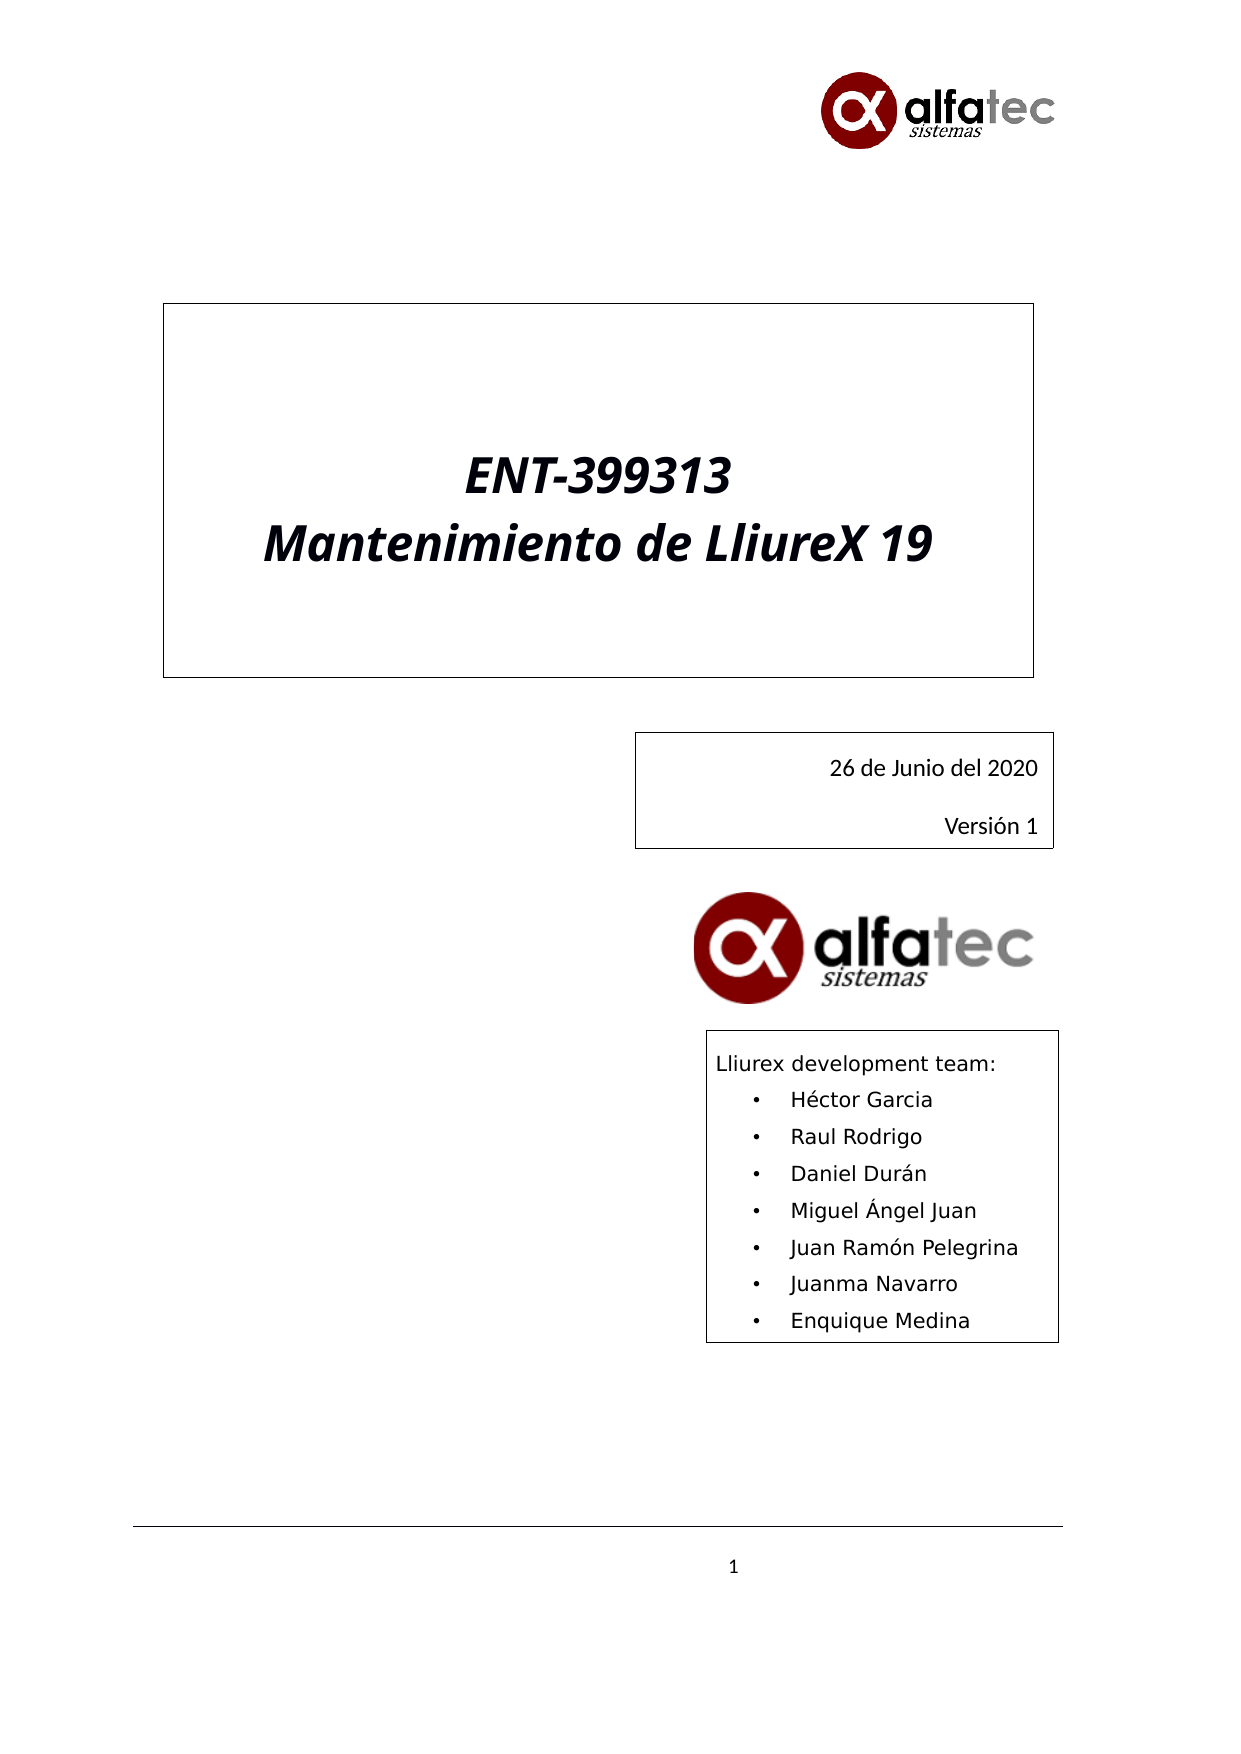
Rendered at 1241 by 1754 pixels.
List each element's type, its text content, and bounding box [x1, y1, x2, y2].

list Enquique Medina [753, 1309, 1049, 1333]
list Juan Ramón Pelegrina [753, 1236, 1049, 1260]
text Mantenimiento de LliureX 19 [164, 508, 1033, 576]
list Juanma Navarro [753, 1272, 1049, 1297]
text Lliurex development team: [715, 1052, 1049, 1076]
text Versión 1 [650, 810, 1038, 841]
text ENT-399313 [164, 440, 1033, 508]
list Raul Rodrigo [753, 1125, 1049, 1149]
picture [821, 72, 1057, 149]
text 26 de Junio del 2020 [650, 752, 1038, 782]
list Héctor Garcia [753, 1088, 1049, 1113]
list Daniel Durán [753, 1162, 1049, 1186]
picture [693, 892, 1037, 1004]
list Miguel Ángel Juan [753, 1199, 1049, 1223]
